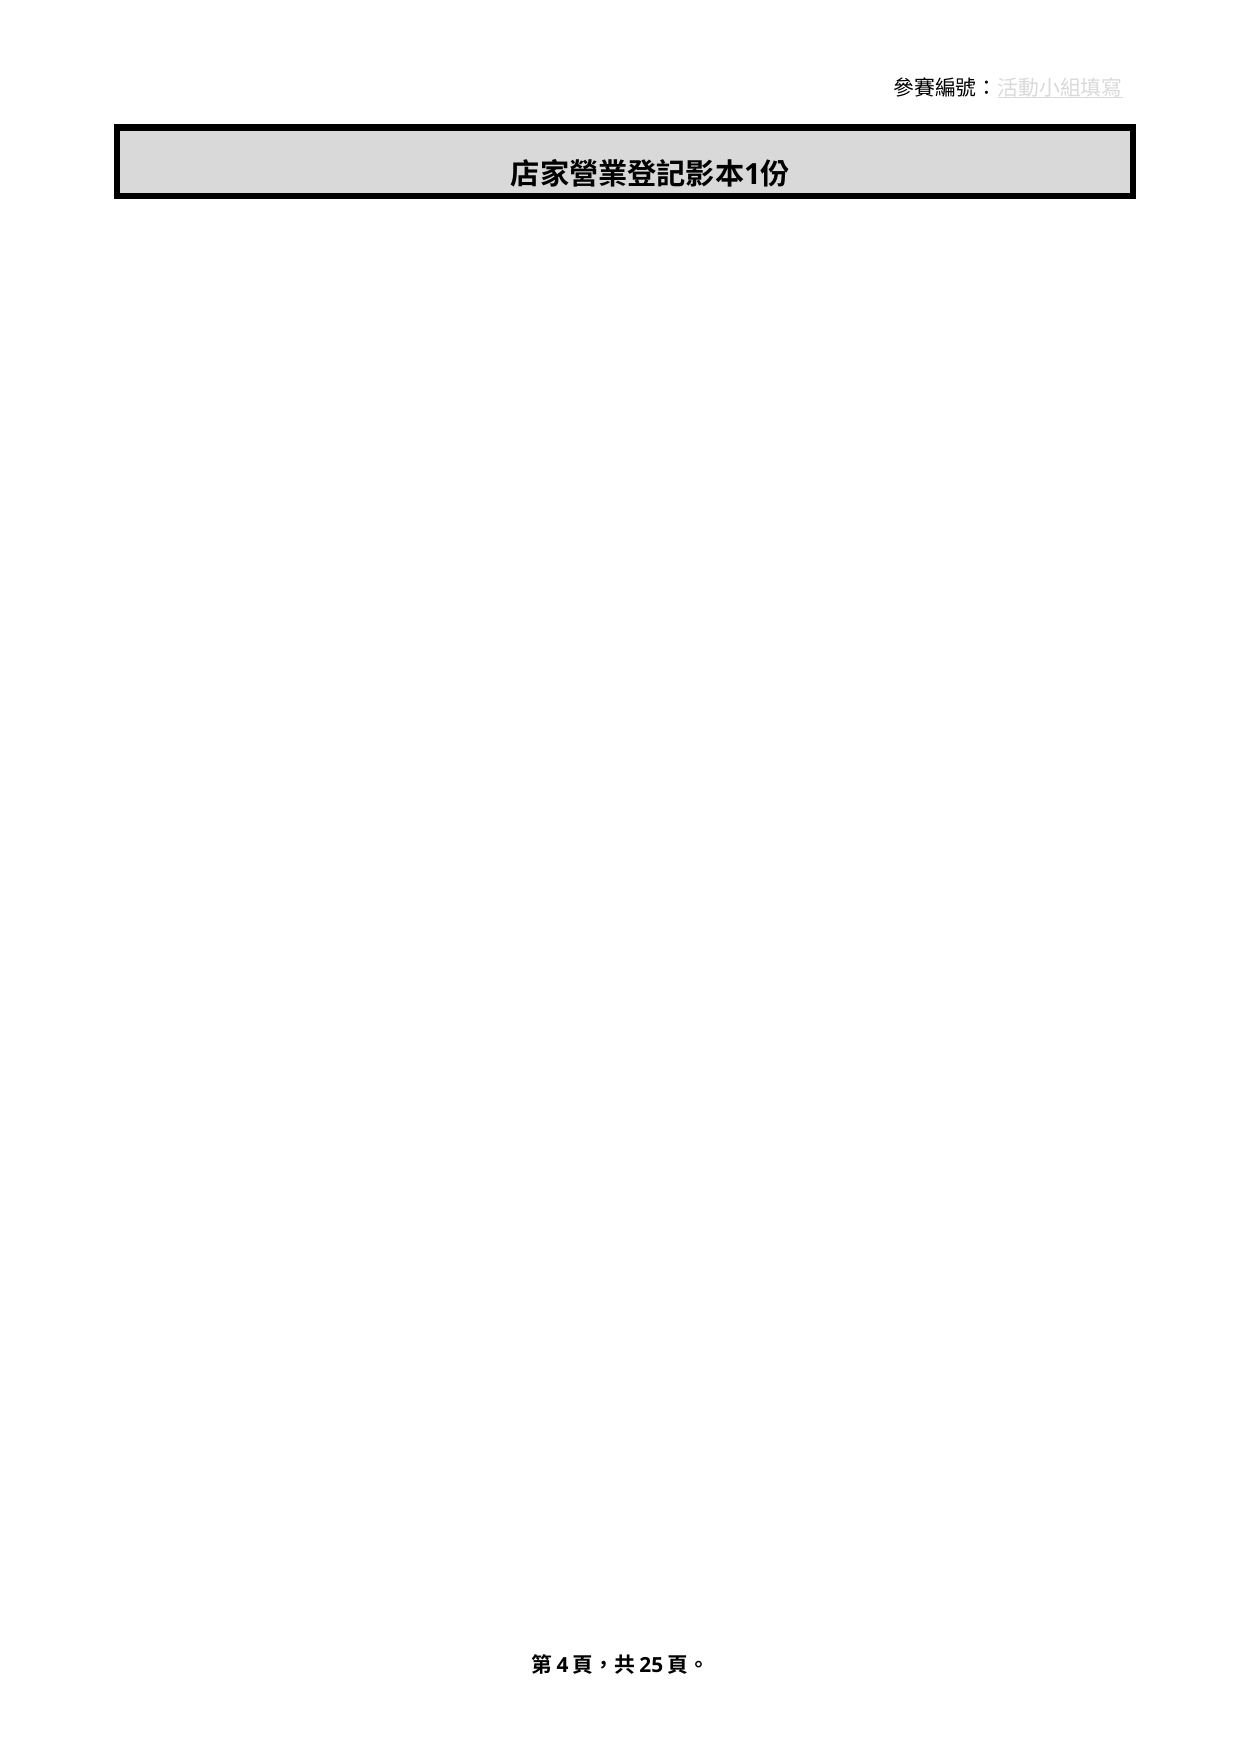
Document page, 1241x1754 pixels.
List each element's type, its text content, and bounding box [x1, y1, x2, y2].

table_header 店家營業登記影本1份 [120, 131, 1130, 193]
